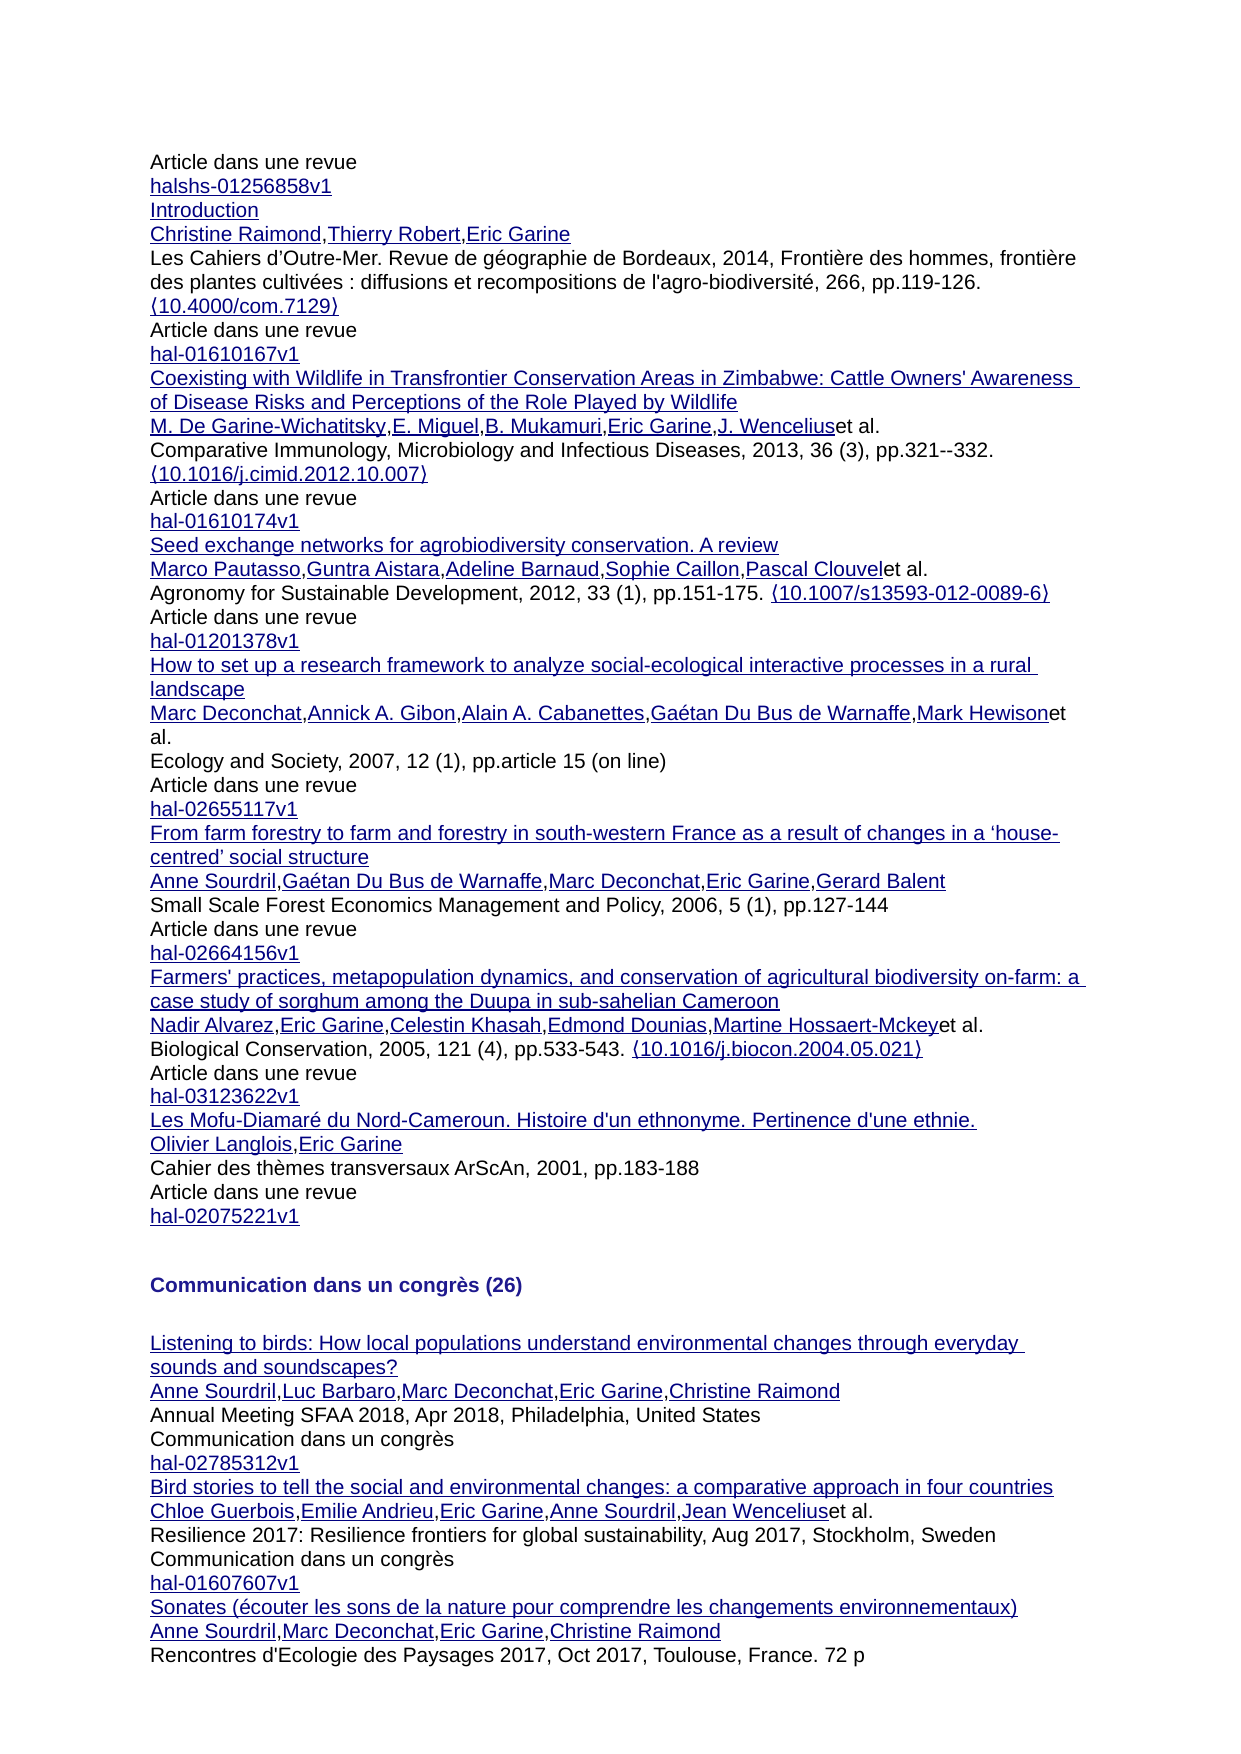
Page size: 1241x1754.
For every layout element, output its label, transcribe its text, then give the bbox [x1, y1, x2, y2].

subtitle Communication dans un congrès (26) [150, 1273, 1090, 1297]
table_cell How to set up a research framework to analyze social-ecological interactive processes in a rural landscape Marc Deconchat,Annick A. Gibon,Alain A. Cabanettes,Gaétan Du Bus de Warnaffe,Mark Hewisonet al. Ecology and Society, 2007, 12 (1), pp.article 15 (on line) Article dans une revue hal-02655117v1 [150, 653, 1090, 821]
table_cell Les Mofu-Diamaré du Nord-Cameroun. Histoire d'un ethnonyme. Pertinence d'une ethnie. Olivier Langlois,Eric Garine Cahier des thèmes transversaux ArScAn, 2001, pp.183-188 Article dans une revue hal-02075221v1 [150, 1108, 1090, 1228]
table_cell Farmers' practices, metapopulation dynamics, and conservation of agricultural biodiversity on-farm: a case study of sorghum among the Duupa in sub-sahelian Cameroon Nadir Alvarez,Eric Garine,Celestin Khasah,Edmond Dounias,Martine Hossaert-Mckeyet al. Biological Conservation, 2005, 121 (4), pp.533-543. ⟨10.1016/j.biocon.2004.05.021⟩ Article dans une revue hal-03123622v1 [150, 965, 1090, 1108]
table_cell Sonates (écouter les sons de la nature pour comprendre les changements environnementaux) Anne Sourdril,Marc Deconchat,Eric Garine,Christine Raimond Rencontres d'Ecologie des Paysages 2017, Oct 2017, Toulouse, France. 72 p [150, 1595, 1090, 1667]
table_cell Introduction Christine Raimond,Thierry Robert,Eric Garine Les Cahiers d’Outre-Mer. Revue de géographie de Bordeaux, 2014, Frontière des hommes, frontière des plantes cultivées : diffusions et recompositions de l'agro-biodiversité, 266, pp.119-126. ⟨10.4000/com.7129⟩ Article dans une revue hal-01610167v1 [150, 198, 1090, 366]
table_header Listening to birds: How local populations understand environmental changes through everyday sounds and soundscapes? Anne Sourdril,Luc Barbaro,Marc Deconchat,Eric Garine,Christine Raimond Annual Meeting SFAA 2018, Apr 2018, Philadelphia, United States Communication dans un congrès hal-02785312v1 [150, 1331, 1090, 1475]
table_cell Seed exchange networks for agrobiodiversity conservation. A review Marco Pautasso,Guntra Aistara,Adeline Barnaud,Sophie Caillon,Pascal Clouvelet al. Agronomy for Sustainable Development, 2012, 33 (1), pp.151-175. ⟨10.1007/s13593-012-0089-6⟩ Article dans une revue hal-01201378v1 [150, 533, 1090, 653]
table_cell Bird stories to tell the social and environmental changes: a comparative approach in four countries Chloe Guerbois,Emilie Andrieu,Eric Garine,Anne Sourdril,Jean Wenceliuset al. Resilience 2017: Resilience frontiers for global sustainability, Aug 2017, Stockholm, Sweden Communication dans un congrès hal-01607607v1 [150, 1475, 1090, 1595]
table_cell Coexisting with Wildlife in Transfrontier Conservation Areas in Zimbabwe: Cattle Owners' Awareness of Disease Risks and Perceptions of the Role Played by Wildlife M. De Garine-Wichatitsky,E. Miguel,B. Mukamuri,Eric Garine,J. Wenceliuset al. Comparative Immunology, Microbiology and Infectious Diseases, 2013, 36 (3), pp.321--332. ⟨10.1016/j.cimid.2012.10.007⟩ Article dans une revue hal-01610174v1 [150, 366, 1090, 533]
table_cell From farm forestry to farm and forestry in south-western France as a result of changes in a ‘house-centred’ social structure Anne Sourdril,Gaétan Du Bus de Warnaffe,Marc Deconchat,Eric Garine,Gerard Balent Small Scale Forest Economics Management and Policy, 2006, 5 (1), pp.127-144 Article dans une revue hal-02664156v1 [150, 821, 1090, 964]
table_cell Article dans une revue halshs-01256858v1 [150, 150, 1090, 198]
